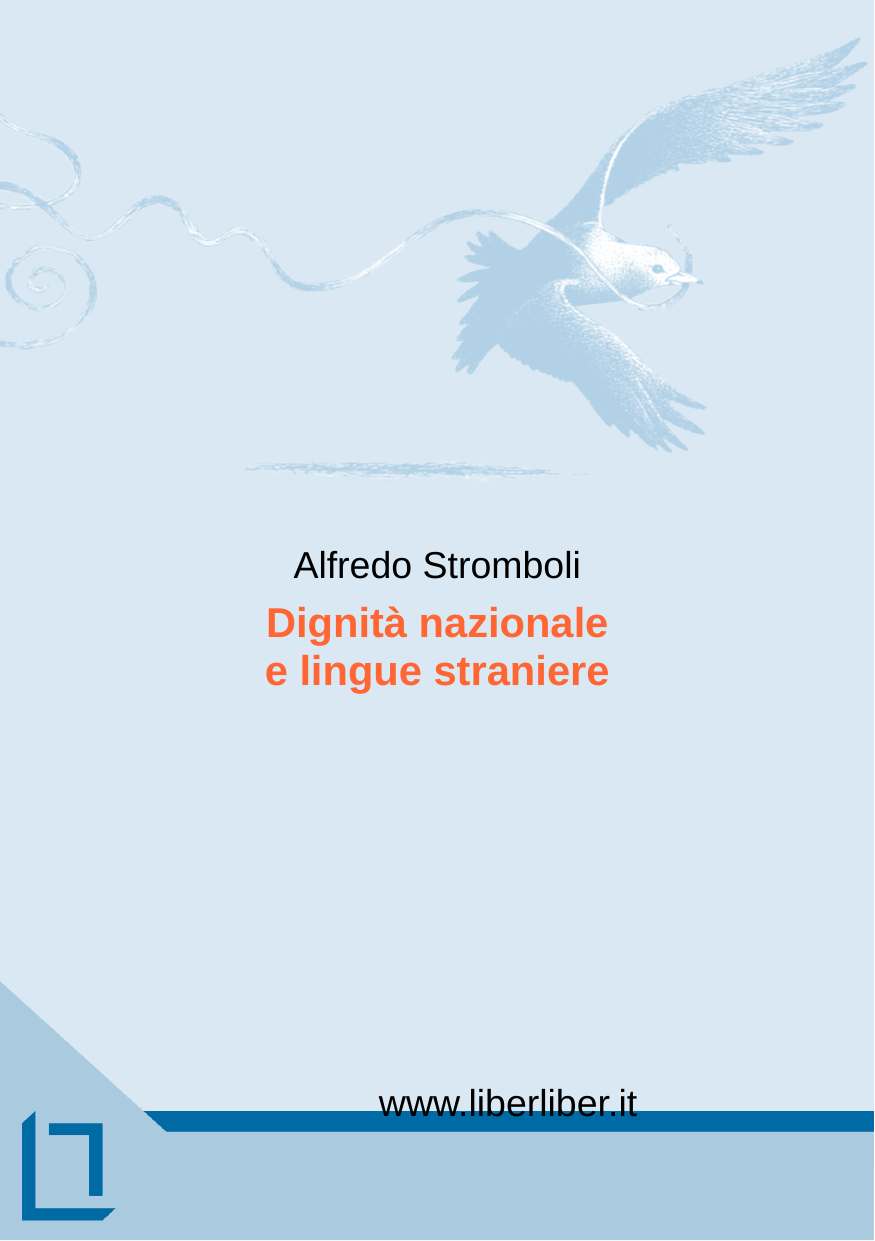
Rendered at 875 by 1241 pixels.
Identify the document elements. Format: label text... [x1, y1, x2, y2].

picture [0, 0, 874, 1241]
text Alfredo Stromboli [94, 543, 779, 586]
text www.liberliber.it [331, 1081, 685, 1124]
text Dignità nazionale e lingue straniere [94, 598, 779, 694]
